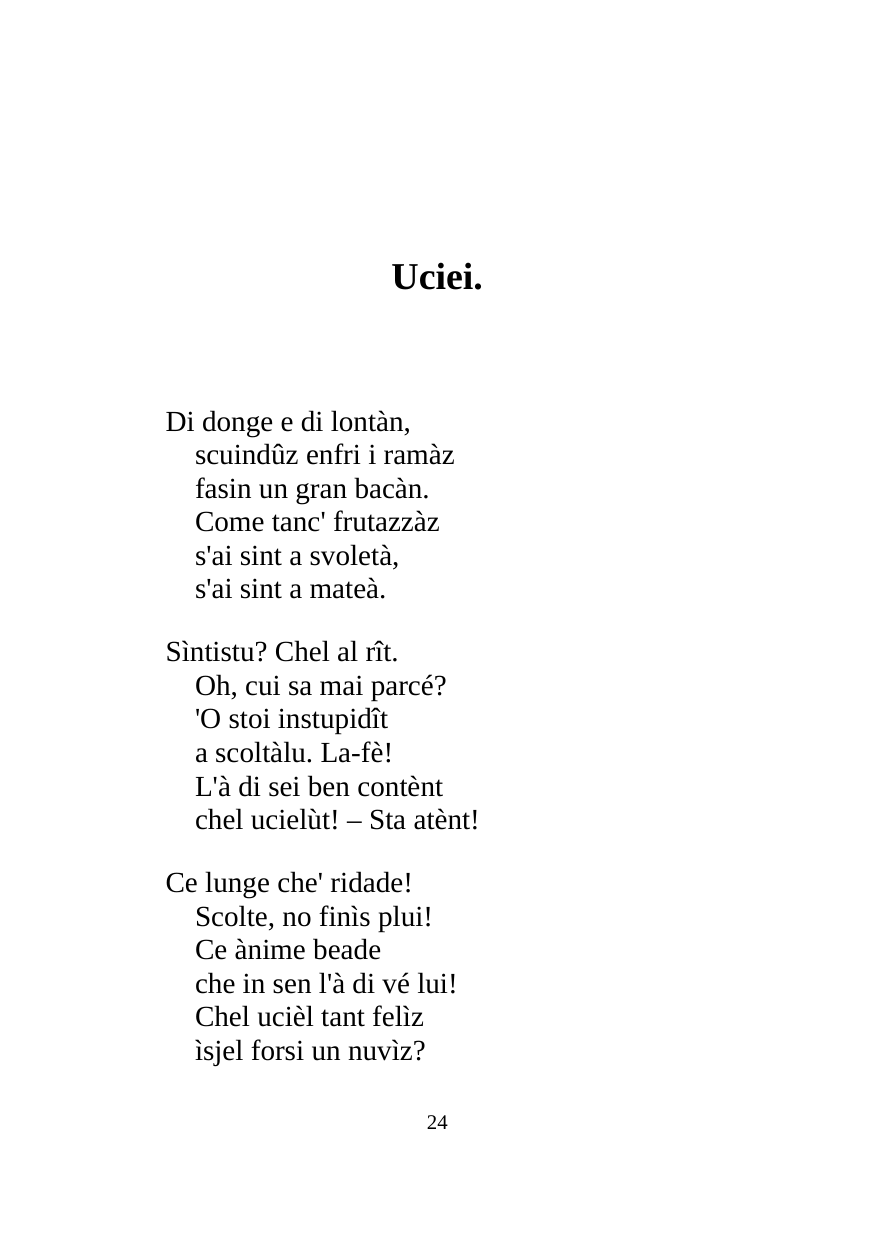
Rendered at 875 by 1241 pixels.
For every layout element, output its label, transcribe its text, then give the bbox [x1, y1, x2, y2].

text Sìntistu? Chel al rît. Oh, cui sa mai parcé? 'O stoi instupidît a scoltàlu. La-fè! L'à di sei ben contènt chel ucielùt! – Sta atènt! [165, 634, 768, 836]
subtitle Uciei. [106, 254, 768, 297]
text Ce lunge che' ridade! Scolte, no finìs plui! Ce ànime beade che in sen l'à di vé lui! Chel ucièl tant felìz ìsjel forsi un nuvìz? [165, 865, 768, 1066]
text Di donge e di lontàn, scuindûz enfri i ramàz fasin un gran bacàn. Come tanc' frutazzàz s'ai sint a svoletà, s'ai sint a mateà. [165, 404, 768, 605]
